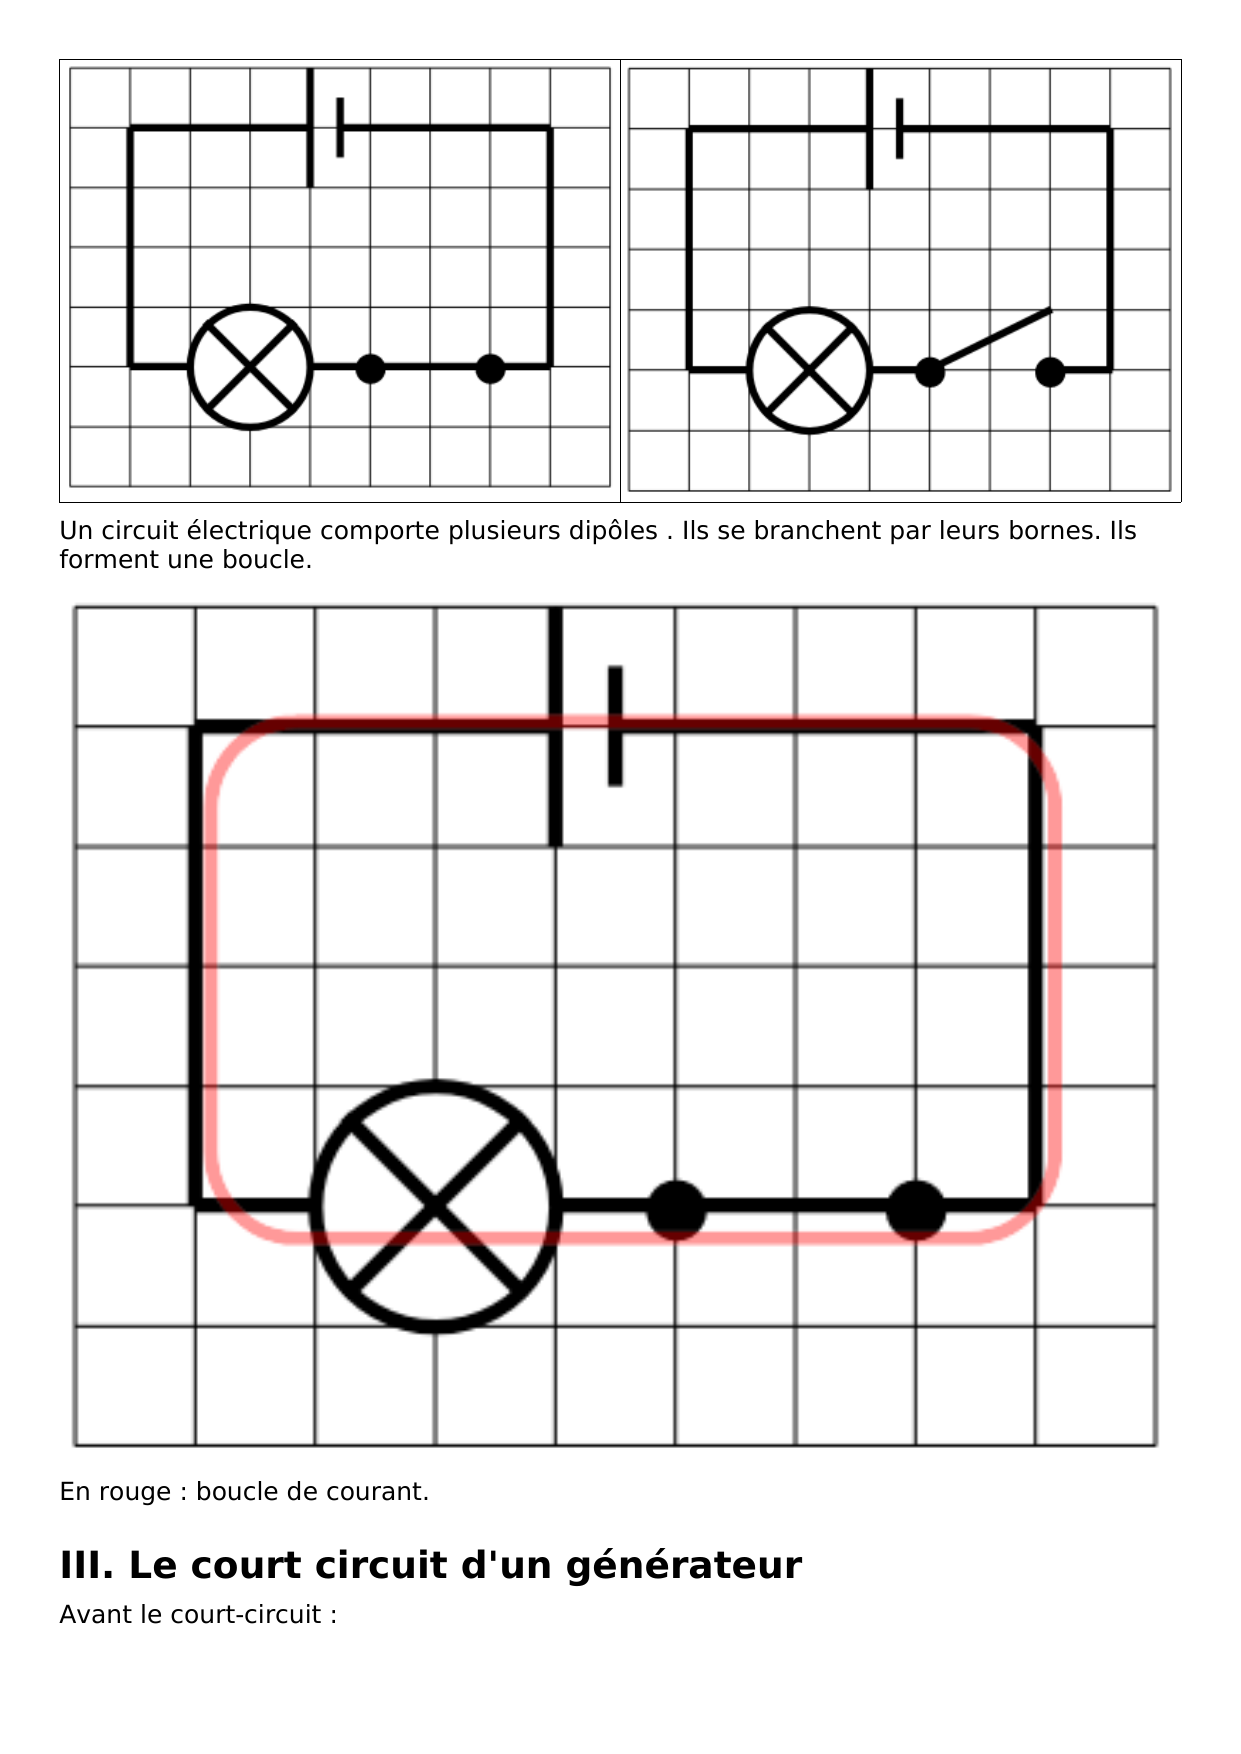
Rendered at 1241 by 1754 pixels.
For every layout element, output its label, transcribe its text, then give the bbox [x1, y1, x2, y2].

table_header [60, 60, 620, 502]
text Un circuit électrique comporte plusieurs dipôles . Ils se branchent par leurs bornes. Ils forment une boucle. [59, 517, 1181, 575]
picture [62, 62, 618, 499]
picture [622, 62, 1179, 499]
text Avant le court-circuit : [59, 1600, 1181, 1629]
text En rouge : boucle de courant. [59, 1477, 1181, 1506]
table_header [621, 60, 1181, 502]
picture [59, 587, 1182, 1465]
subtitle III. Le court circuit d'un générateur [59, 1544, 1181, 1587]
